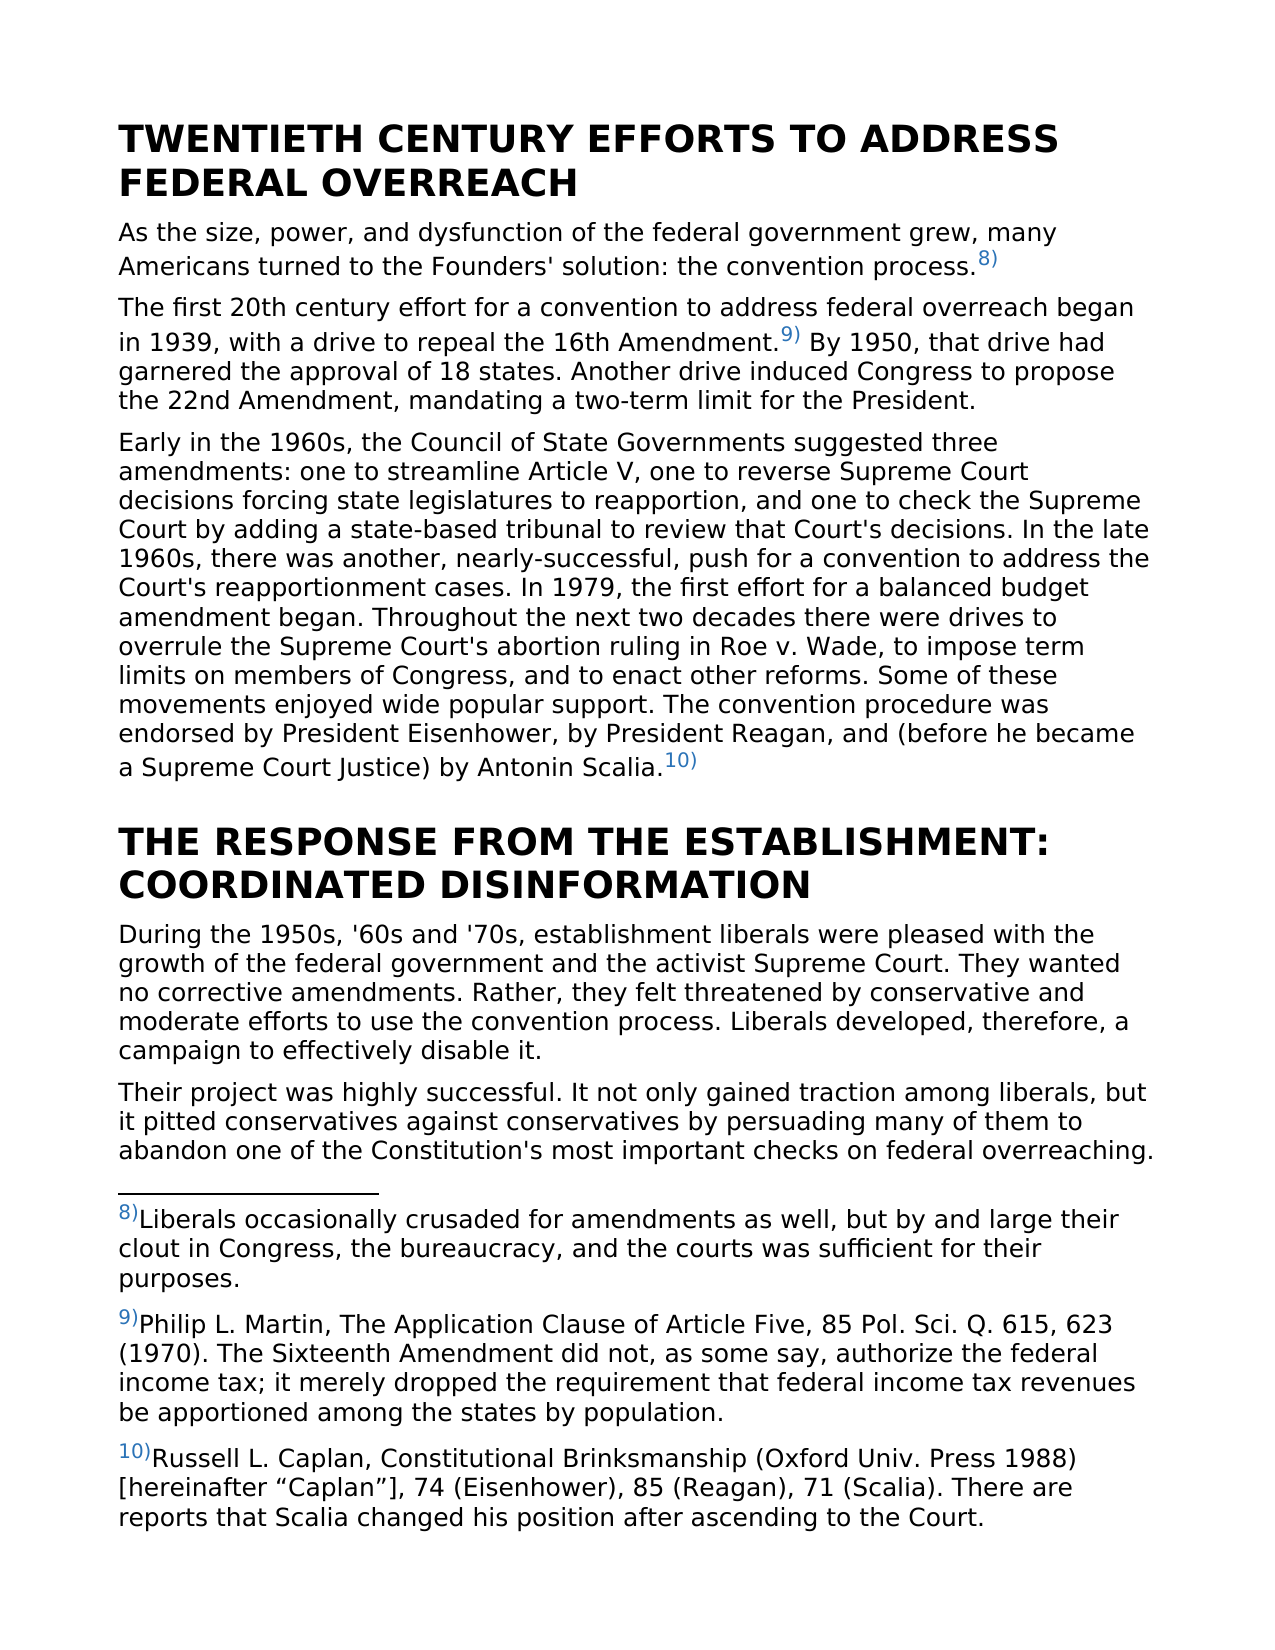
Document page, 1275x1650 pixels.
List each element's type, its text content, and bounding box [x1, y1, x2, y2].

text Early in the 1960s, the Council of State Governments suggested three amendments: one to streamline Article V, one to reverse Supreme Court decisions forcing state legislatures to reapportion, and one to check the Supreme Court by adding a state-based tribunal to review that Court's decisions. In the late 1960s, there was another, nearly-successful, push for a convention to address the Court's reapportionment cases. In 1979, the first effort for a balanced budget amendment began. Throughout the next two decades there were drives to overrule the Supreme Court's abortion ruling in Roe v. Wade, to impose term limits on members of Congress, and to enact other reforms. Some of these movements enjoyed wide popular support. The convention procedure was endorsed by President Eisenhower, by President Reagan, and (before he became a Supreme Court Justice) by Antonin Scalia. [118, 428, 1157, 783]
text Their project was highly successful. It not only gained traction among liberals, but it pitted conservatives against conservatives by persuading many of them to abandon one of the Constitution's most important checks on federal overreaching. [118, 1078, 1157, 1166]
text As the size, power, and dysfunction of the federal government grew, many Americans turned to the Founders' solution: the convention process. [118, 218, 1157, 281]
text Russell L. Caplan, Constitutional Brinksmanship (Oxford Univ. Press 1988) [hereinafter “Caplan”], 74 (Eisenhower), 85 (Reagan), 71 (Scalia). There are reports that Scalia changed his position after ascending to the Court. [118, 1439, 1157, 1532]
subtitle TWENTIETH CENTURY EFFORTS TO ADDRESS FEDERAL OVERREACH [118, 118, 1157, 205]
text Philip L. Martin, The Application Clause of Article Five, 85 Pol. Sci. Q. 615, 623 (1970). The Sixteenth Amendment did not, as some say, authorize the federal income tax; it merely dropped the requirement that federal income tax revenues be apportioned among the states by population. [118, 1305, 1157, 1427]
subtitle THE RESPONSE FROM THE ESTABLISHMENT: COORDINATED DISINFORMATION [118, 820, 1157, 907]
text Liberals occasionally crusaded for amendments as well, but by and large their clout in Congress, the bureaucracy, and the courts was sufficient for their purposes. [118, 1201, 1157, 1293]
text The first 20th century effort for a convention to address federal overreach began in 1939, with a drive to repeal the 16th Amendment. By 1950, that drive had garnered the approval of 18 states. Another drive induced Congress to propose the 22nd Amendment, mandating a two-term limit for the President. [118, 294, 1157, 415]
text During the 1950s, '60s and '70s, establishment liberals were pleased with the growth of the federal government and the activist Supreme Court. They wanted no corrective amendments. Rather, they felt threatened by conservative and moderate efforts to use the convention process. Liberals developed, therefore, a campaign to effectively disable it. [118, 920, 1157, 1066]
